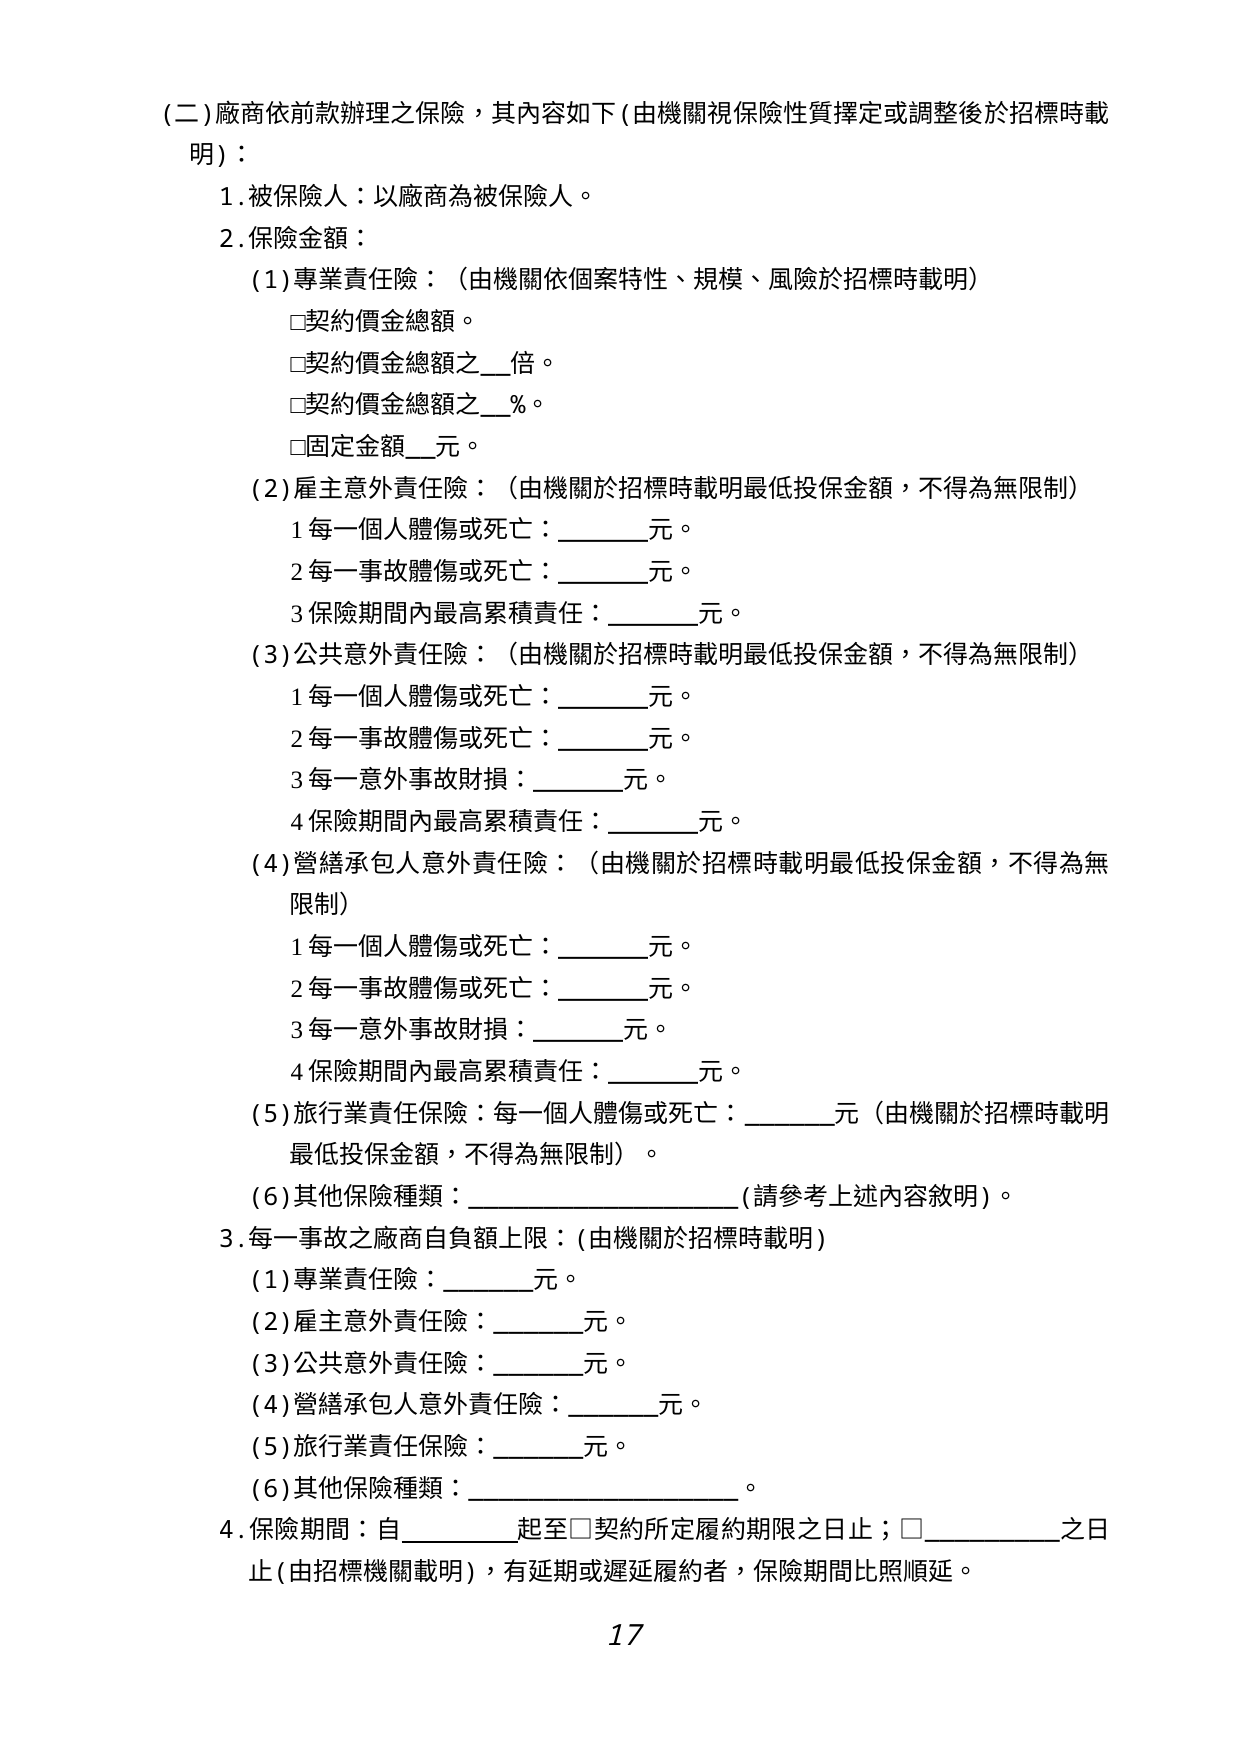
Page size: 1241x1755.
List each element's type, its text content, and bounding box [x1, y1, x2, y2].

text (5)旅行業責任保險：每一個人體傷或死亡：______元（由機關於招標時載明最低投保金額，不得為無限制）。 [248, 1089, 1110, 1172]
text (二)廠商依前款辦理之保險，其內容如下(由機關視保險性質擇定或調整後於招標時載明)： [159, 89, 1110, 172]
text (1)專業責任險：（由機關依個案特性、規模、風險於招標時載明） [248, 255, 1110, 297]
text 3保險期間內最高累積責任：______元。 [290, 589, 1110, 630]
text (6)其他保險種類：__________________(請參考上述內容敘明)。 [248, 1172, 1110, 1214]
text 4保險期間內最高累積責任：______元。 [290, 1047, 1110, 1089]
text 1每一個人體傷或死亡：______元。 [290, 505, 1110, 547]
text □契約價金總額之__%。 [290, 380, 1110, 422]
text (6)其他保險種類：__________________。 [248, 1464, 1110, 1505]
text □契約價金總額。 [290, 297, 1110, 339]
text (3)公共意外責任險：（由機關於招標時載明最低投保金額，不得為無限制） [248, 630, 1110, 672]
text 2每一事故體傷或死亡：______元。 [290, 547, 1110, 589]
text 4.保險期間：自 起至□契約所定履約期限之日止；□_________之日止(由招標機關載明)，有延期或遲延履約者，保險期間比照順延。 [218, 1505, 1110, 1589]
text 3每一意外事故財損：______元。 [290, 755, 1110, 797]
text 2每一事故體傷或死亡：______元。 [290, 714, 1110, 755]
text 4保險期間內最高累積責任：______元。 [290, 797, 1110, 839]
text 3.每一事故之廠商自負額上限：(由機關於招標時載明) [218, 1214, 1110, 1255]
text 2每一事故體傷或死亡：______元。 [290, 964, 1110, 1005]
text 1每一個人體傷或死亡：______元。 [290, 922, 1110, 964]
text 1.被保險人：以廠商為被保險人。 [218, 172, 1110, 214]
text □契約價金總額之__倍。 [290, 339, 1110, 380]
text 3每一意外事故財損：______元。 [290, 1005, 1110, 1047]
text (2)雇主意外責任險：______元。 [248, 1297, 1110, 1339]
text (5)旅行業責任保險：______元。 [248, 1422, 1110, 1464]
text (4)營繕承包人意外責任險：（由機關於招標時載明最低投保金額，不得為無限制） [248, 839, 1110, 922]
text □固定金額__元。 [290, 422, 1110, 464]
text 2.保險金額： [218, 214, 1110, 255]
text (2)雇主意外責任險：（由機關於招標時載明最低投保金額，不得為無限制） [248, 464, 1110, 505]
text (1)專業責任險：______元。 [248, 1255, 1110, 1297]
text (4)營繕承包人意外責任險：______元。 [248, 1380, 1110, 1422]
text 1每一個人體傷或死亡：______元。 [290, 672, 1110, 714]
text (3)公共意外責任險：______元。 [248, 1339, 1110, 1380]
